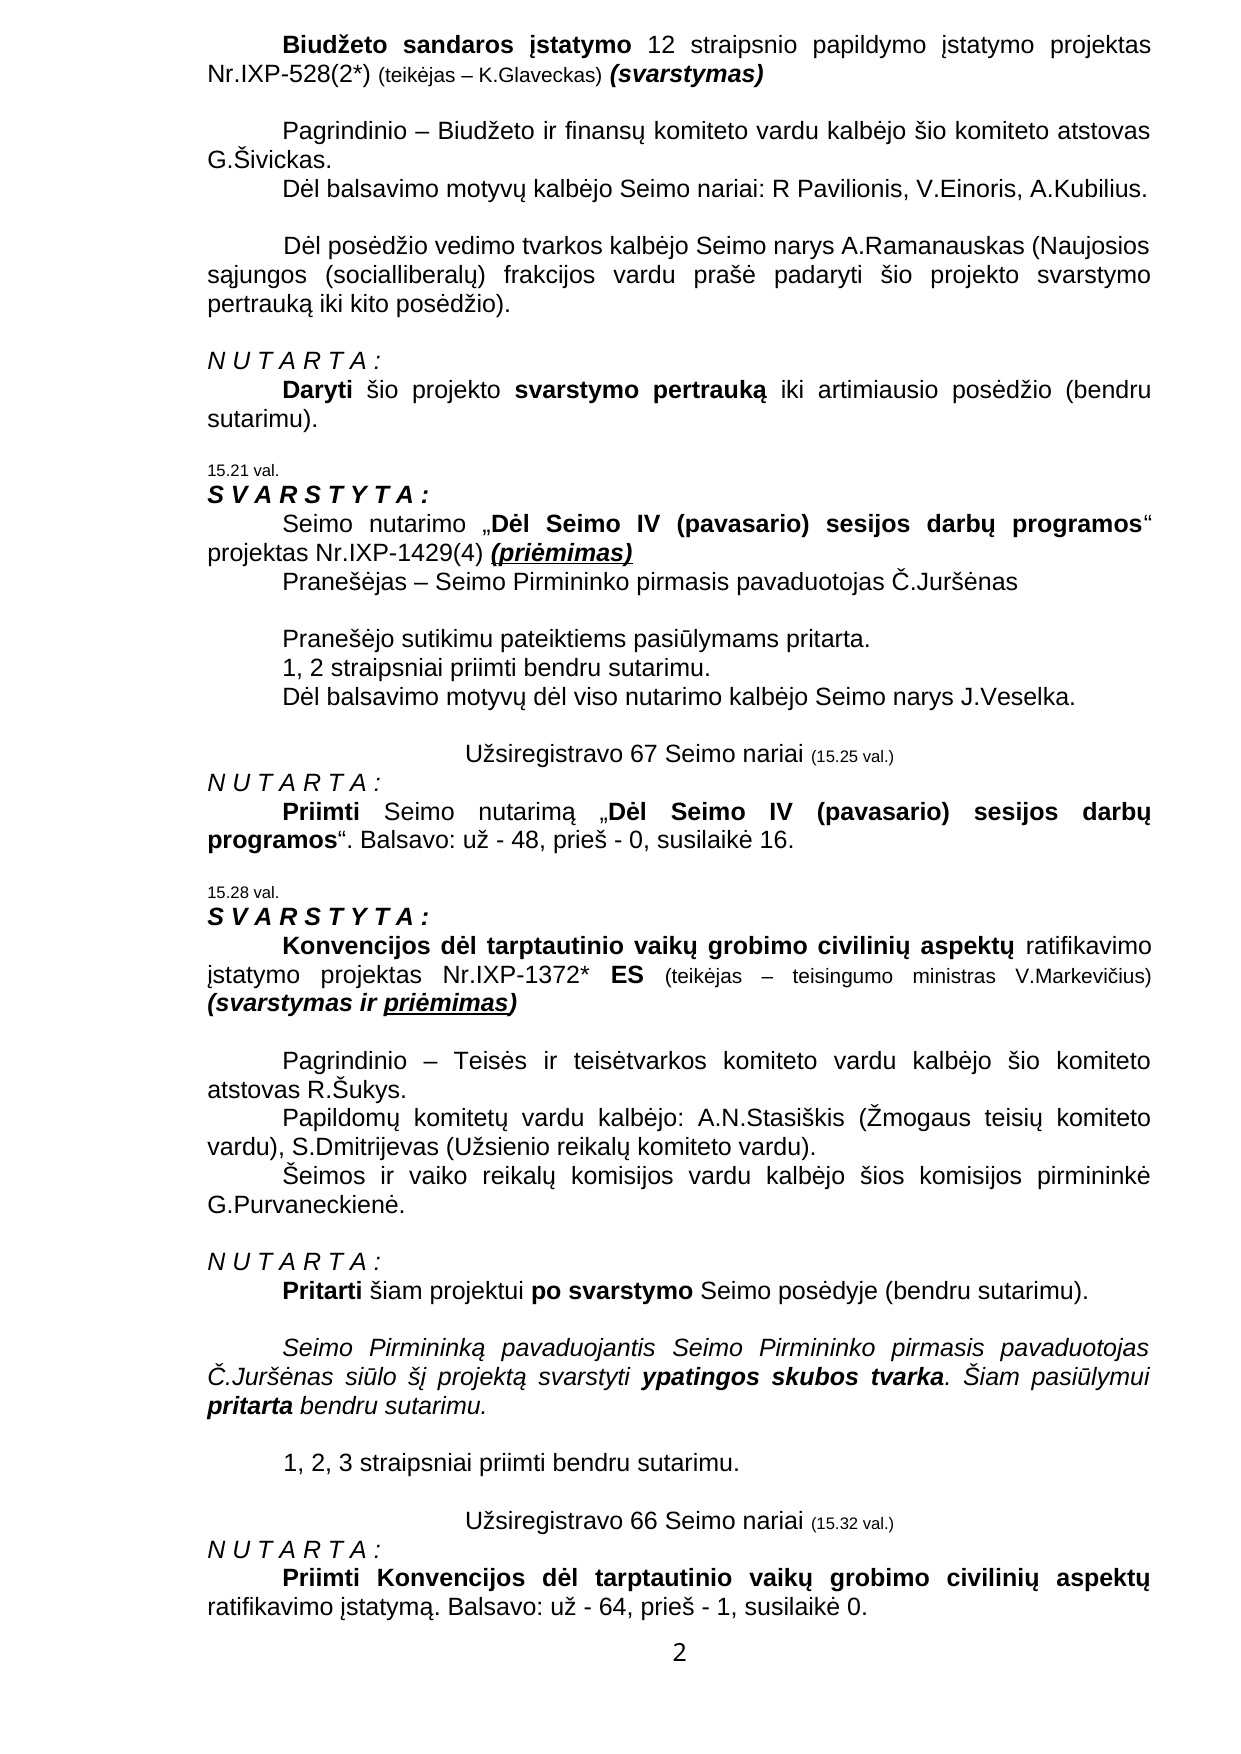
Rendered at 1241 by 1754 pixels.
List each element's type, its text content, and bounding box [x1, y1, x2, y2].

text 1, 2, 3 straipsniai priimti bendru sutarimu. [207, 1448, 1152, 1477]
text Seimo Pirmininką pavaduojantis Seimo Pirmininko pirmasis pavaduotojas Č.Juršėnas siūlo šį projektą svarstyti ypatingos skubos tvarka. Šiam pasiūlymui pritarta bendru sutarimu. [207, 1333, 1152, 1419]
text S V A R S T Y T A : [207, 902, 1152, 931]
text Dėl balsavimo motyvų kalbėjo Seimo nariai: R Pavilionis, V.Einoris, A.Kubilius. [207, 174, 1152, 202]
text Užsiregistravo 67 Seimo nariai (15.25 val.) [207, 739, 1152, 768]
text Priimti Seimo nutarimą „Dėl Seimo IV (pavasario) sesijos darbų programos“. Balsavo: už - 48, prieš - 0, susilaikė 16. [207, 797, 1152, 854]
text N U T A R T A : [207, 768, 1152, 797]
text Šeimos ir vaiko reikalų komisijos vardu kalbėjo šios komisijos pirmininkė G.Purvaneckienė. [207, 1161, 1152, 1218]
text 1, 2 straipsniai priimti bendru sutarimu. [207, 653, 1152, 682]
text Daryti šio projekto svarstymo pertrauką iki artimiausio posėdžio (bendru sutarimu). [207, 375, 1152, 432]
text Konvencijos dėl tarptautinio vaikų grobimo civilinių aspektų ratifikavimo įstatymo projektas Nr.IXP-1372* ES (teikėjas – teisingumo ministras V.Markevičius) (svarstymas ir priėmimas) [207, 931, 1152, 1017]
text Pagrindinio – Teisės ir teisėtvarkos komiteto vardu kalbėjo šio komiteto atstovas R.Šukys. [207, 1046, 1152, 1103]
text S V A R S T Y T A : [207, 480, 1152, 509]
text N U T A R T A : [207, 1247, 1152, 1276]
text 15.21 val. [207, 461, 1152, 480]
text Dėl balsavimo motyvų dėl viso nutarimo kalbėjo Seimo narys J.Veselka. [207, 682, 1152, 710]
text Dėl posėdžio vedimo tvarkos kalbėjo Seimo narys A.Ramanauskas (Naujosios sąjungos (socialliberalų) frakcijos vardu prašė padaryti šio projekto svarstymo pertrauką iki kito posėdžio). [207, 231, 1152, 317]
text Papildomų komitetų vardu kalbėjo: A.N.Stasiškis (Žmogaus teisių komiteto vardu), S.Dmitrijevas (Užsienio reikalų komiteto vardu). [207, 1103, 1152, 1161]
text Seimo nutarimo „Dėl Seimo IV (pavasario) sesijos darbų programos“ projektas Nr.IXP-1429(4) (priėmimas) [207, 509, 1152, 567]
text Pagrindinio – Biudžeto ir finansų komiteto vardu kalbėjo šio komiteto atstovas G.Šivickas. [207, 116, 1152, 174]
text Pranešėjas – Seimo Pirmininko pirmasis pavaduotojas Č.Juršėnas [207, 567, 1152, 595]
text Pritarti šiam projektui po svarstymo Seimo posėdyje (bendru sutarimu). [207, 1276, 1152, 1304]
text Priimti Konvencijos dėl tarptautinio vaikų grobimo civilinių aspektų ratifikavimo įstatymą. Balsavo: už - 64, prieš - 1, susilaikė 0. [207, 1563, 1152, 1621]
text Pranešėjo sutikimu pateiktiems pasiūlymams pritarta. [207, 624, 1152, 653]
text Užsiregistravo 66 Seimo nariai (15.32 val.) [207, 1506, 1152, 1534]
text 15.28 val. [207, 883, 1152, 902]
text N U T A R T A : [207, 346, 1152, 375]
text N U T A R T A : [207, 1534, 1152, 1563]
text Biudžeto sandaros įstatymo 12 straipsnio papildymo įstatymo projektas Nr.IXP-528(2*) (teikėjas – K.Glaveckas) (svarstymas) [207, 30, 1152, 87]
